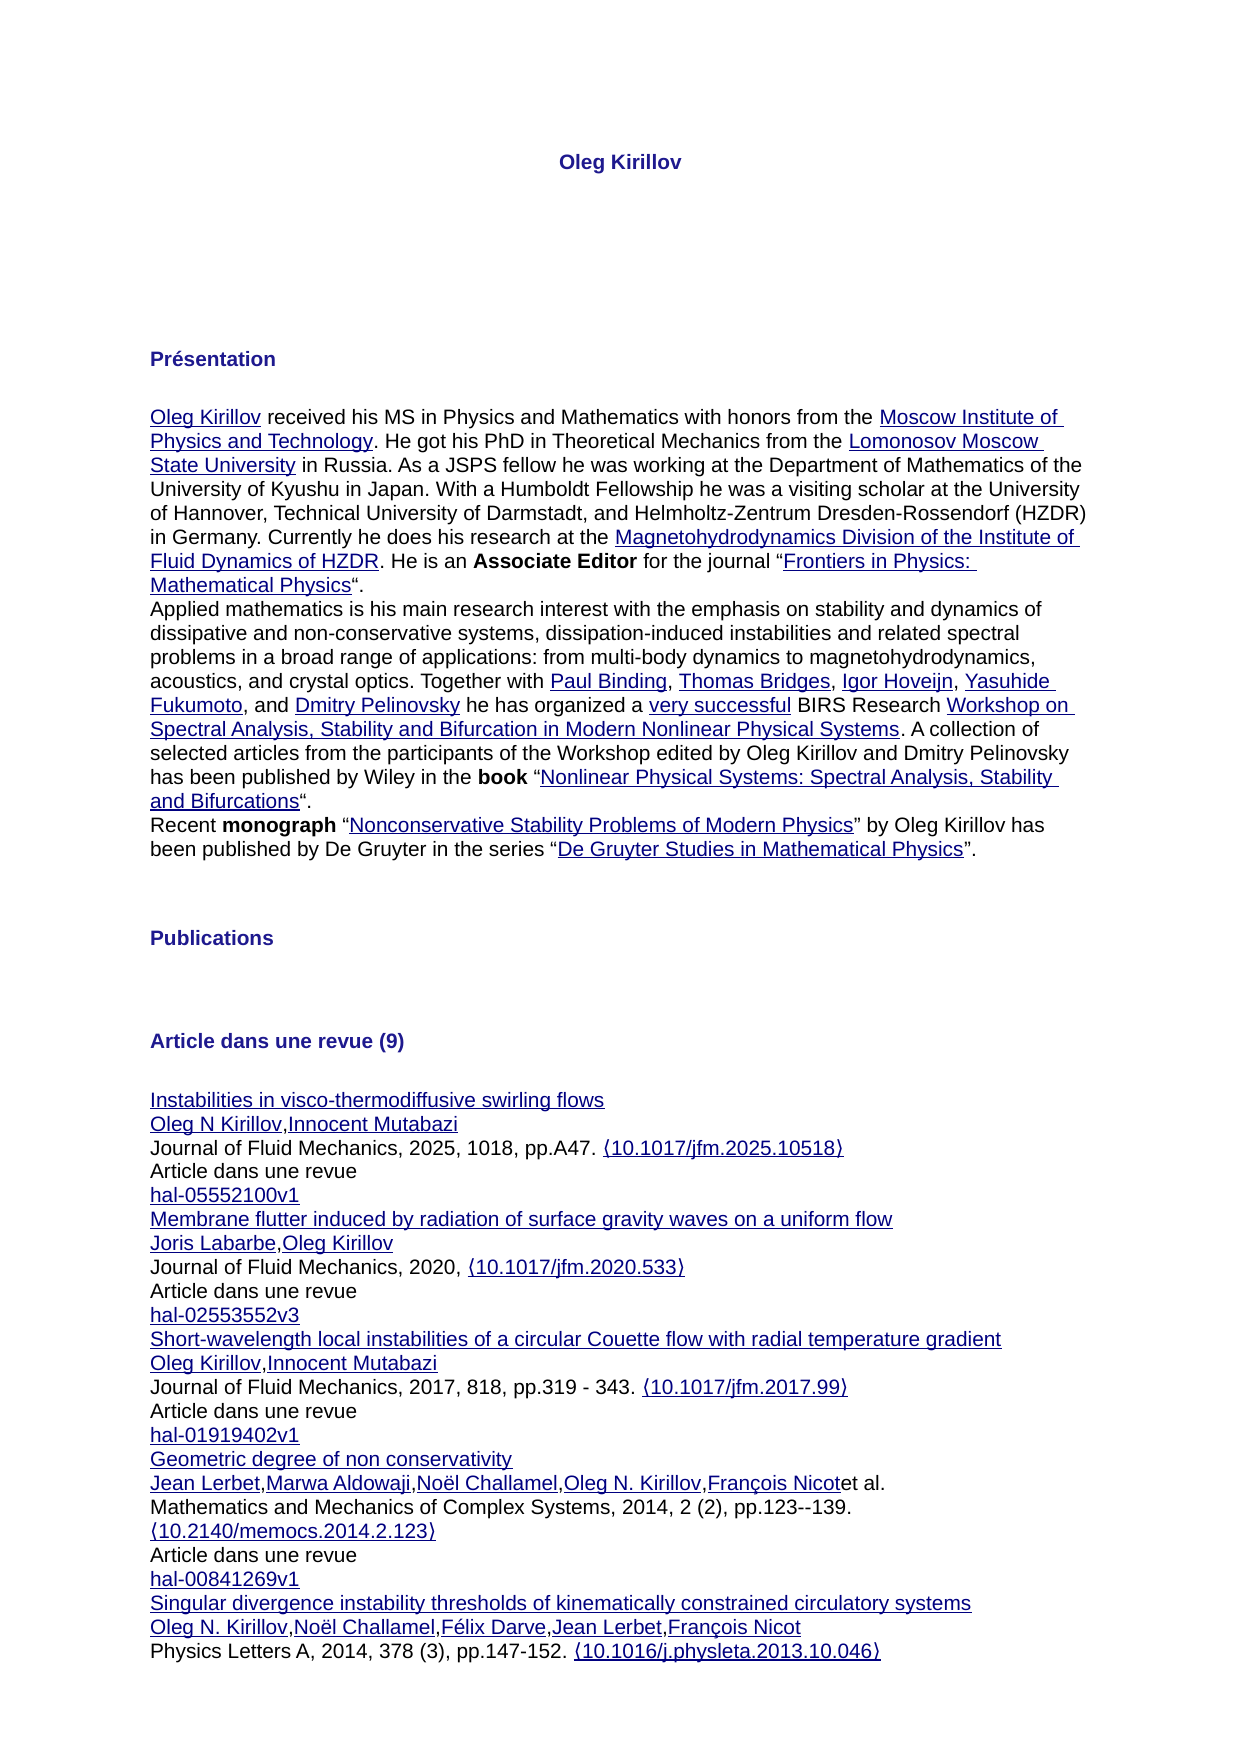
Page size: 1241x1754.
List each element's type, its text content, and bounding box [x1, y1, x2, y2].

subtitle Présentation [150, 347, 1090, 371]
subtitle Oleg Kirillov [150, 150, 1090, 174]
table_header Instabilities in visco-thermodiffusive swirling flows Oleg N Kirillov,Innocent Mutabazi Journal of Fluid Mechanics, 2025, 1018, pp.A47. ⟨10.1017/jfm.2025.10518⟩ Article dans une revue hal-05552100v1 [150, 1088, 1090, 1207]
table_cell Singular divergence instability thresholds of kinematically constrained circulatory systems Oleg N. Kirillov,Noël Challamel,Félix Darve,Jean Lerbet,François Nicot Physics Letters A, 2014, 378 (3), pp.147-152. ⟨10.1016/j.physleta.2013.10.046⟩ [150, 1591, 1090, 1662]
subtitle Article dans une revue (9) [150, 1029, 1090, 1053]
table_cell Short-wavelength local instabilities of a circular Couette flow with radial temperature gradient Oleg Kirillov,Innocent Mutabazi Journal of Fluid Mechanics, 2017, 818, pp.319 - 343. ⟨10.1017/jfm.2017.99⟩ Article dans une revue hal-01919402v1 [150, 1327, 1090, 1447]
text Recent monograph “Nonconservative Stability Problems of Modern Physics” by Oleg Kirillov has been published by De Gruyter in the series “De Gruyter Studies in Mathematical Physics”. [150, 812, 1090, 860]
text Oleg Kirillov received his MS in Physics and Mathematics with honors from the Moscow Institute of Physics and Technology. He got his PhD in Theoretical Mechanics from the Lomonosov Moscow State University in Russia. As a JSPS fellow he was working at the Department of Mathematics of the University of Kyushu in Japan. With a Humboldt Fellowship he was a visiting scholar at the University of Hannover, Technical University of Darmstadt, and Helmholtz-Zentrum Dresden-Rossendorf (HZDR) in Germany. Currently he does his research at the Magnetohydrodynamics Division of the Institute of Fluid Dynamics of HZDR. He is an Associate Editor for the journal “Frontiers in Physics: Mathematical Physics“. [150, 405, 1090, 597]
subtitle Publications [150, 926, 1090, 950]
table_cell Membrane flutter induced by radiation of surface gravity waves on a uniform flow Joris Labarbe,Oleg Kirillov Journal of Fluid Mechanics, 2020, ⟨10.1017/jfm.2020.533⟩ Article dans une revue hal-02553552v3 [150, 1207, 1090, 1327]
text Applied mathematics is his main research interest with the emphasis on stability and dynamics of dissipative and non-conservative systems, dissipation-induced instabilities and related spectral problems in a broad range of applications: from multi-body dynamics to magnetohydrodynamics, acoustics, and crystal optics. Together with Paul Binding, Thomas Bridges, Igor Hoveijn, Yasuhide Fukumoto, and Dmitry Pelinovsky he has organized a very successful BIRS Research Workshop on Spectral Analysis, Stability and Bifurcation in Modern Nonlinear Physical Systems. A collection of selected articles from the participants of the Workshop edited by Oleg Kirillov and Dmitry Pelinovsky has been published by Wiley in the book “Nonlinear Physical Systems: Spectral Analysis, Stability and Bifurcations“. [150, 597, 1090, 812]
table_cell Geometric degree of non conservativity Jean Lerbet,Marwa Aldowaji,Noël Challamel,Oleg N. Kirillov,François Nicotet al. Mathematics and Mechanics of Complex Systems, 2014, 2 (2), pp.123--139. ⟨10.2140/memocs.2014.2.123⟩ Article dans une revue hal-00841269v1 [150, 1447, 1090, 1591]
